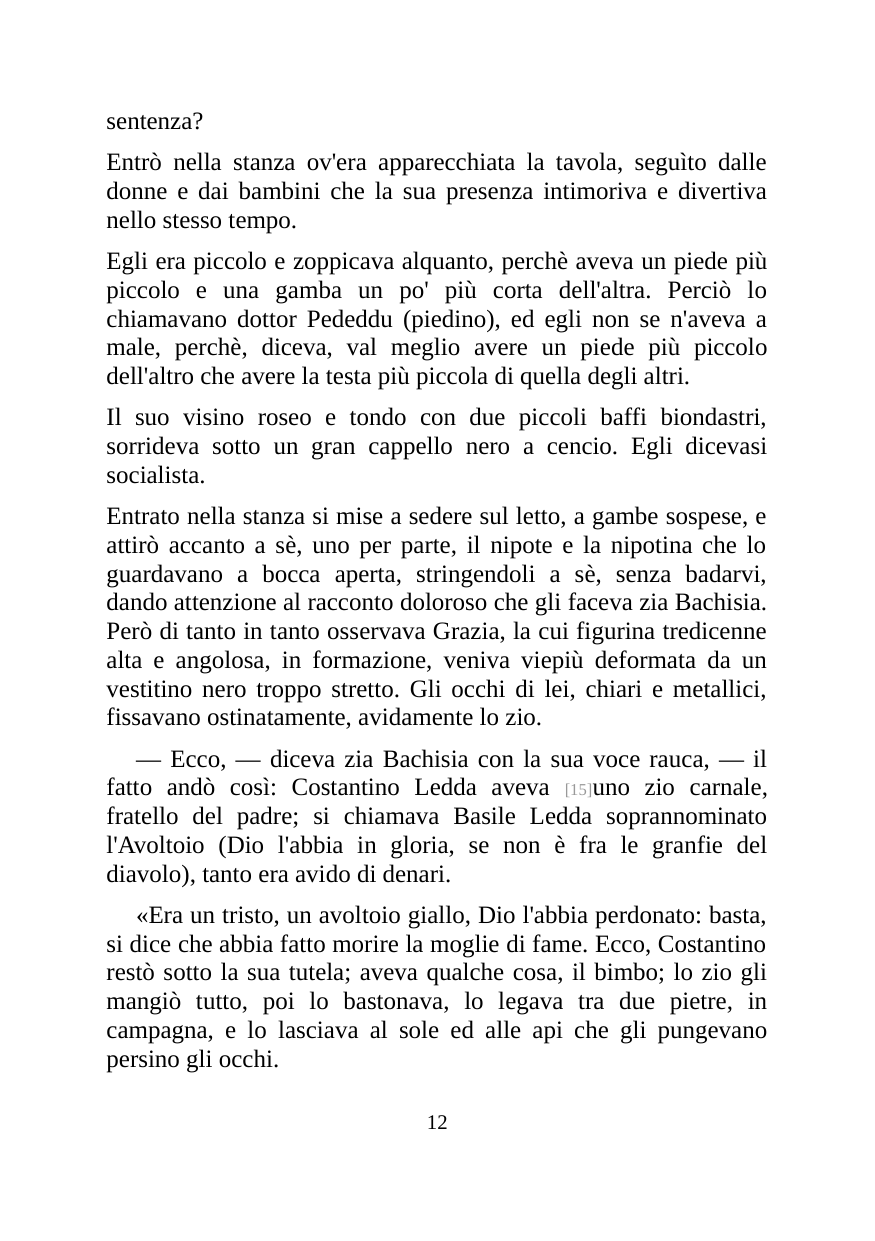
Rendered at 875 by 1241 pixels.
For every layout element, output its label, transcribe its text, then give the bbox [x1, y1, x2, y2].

text Entrato nella stanza si mise a sedere sul letto, a gambe sospese, e attirò accanto a sè, uno per parte, il nipote e la nipotina che lo guardavano a bocca aperta, stringendoli a sè, senza badarvi, dando attenzione al racconto doloroso che gli faceva zia Bachisia. Però di tanto in tanto osservava Grazia, la cui figurina tredicenne alta e angolosa, in formazione, veniva viepiù deformata da un vestitino nero troppo stretto. Gli occhi di lei, chiari e metallici, fissavano ostinatamente, avidamente lo zio. [106, 501, 768, 731]
text ― Ecco, ― diceva zia Bachisia con la sua voce rauca, ― il fatto andò così: Costantino Ledda aveva [15]uno zio carnale, fratello del padre; si chiamava Basile Ledda soprannominato l'Avoltoio (Dio l'abbia in gloria, se non è fra le granfie del diavolo), tanto era avido di denari. [106, 744, 768, 887]
text sentenza? [106, 106, 768, 135]
text Egli era piccolo e zoppicava alquanto, perchè aveva un piede più piccolo e una gamba un po' più corta dell'altra. Perciò lo chiamavano dottor Pededdu (piedino), ed egli non se n'aveva a male, perchè, diceva, val meglio avere un piede più piccolo dell'altro che avere la testa più piccola di quella degli altri. [106, 246, 768, 390]
text Entrò nella stanza ov'era apparecchiata la tavola, seguìto dalle donne e dai bambini che la sua presenza intimoriva e divertiva nello stesso tempo. [106, 147, 768, 234]
text Il suo visino roseo e tondo con due piccoli baffi biondastri, sorrideva sotto un gran cappello nero a cencio. Egli dicevasi socialista. [106, 402, 768, 489]
text «Era un tristo, un avoltoio giallo, Dio l'abbia perdonato: basta, si dice che abbia fatto morire la moglie di fame. Ecco, Costantino restò sotto la sua tutela; aveva qualche cosa, il bimbo; lo zio gli mangiò tutto, poi lo bastonava, lo legava tra due pietre, in campagna, e lo lasciava al sole ed alle api che gli pungevano persino gli occhi. [106, 900, 768, 1072]
